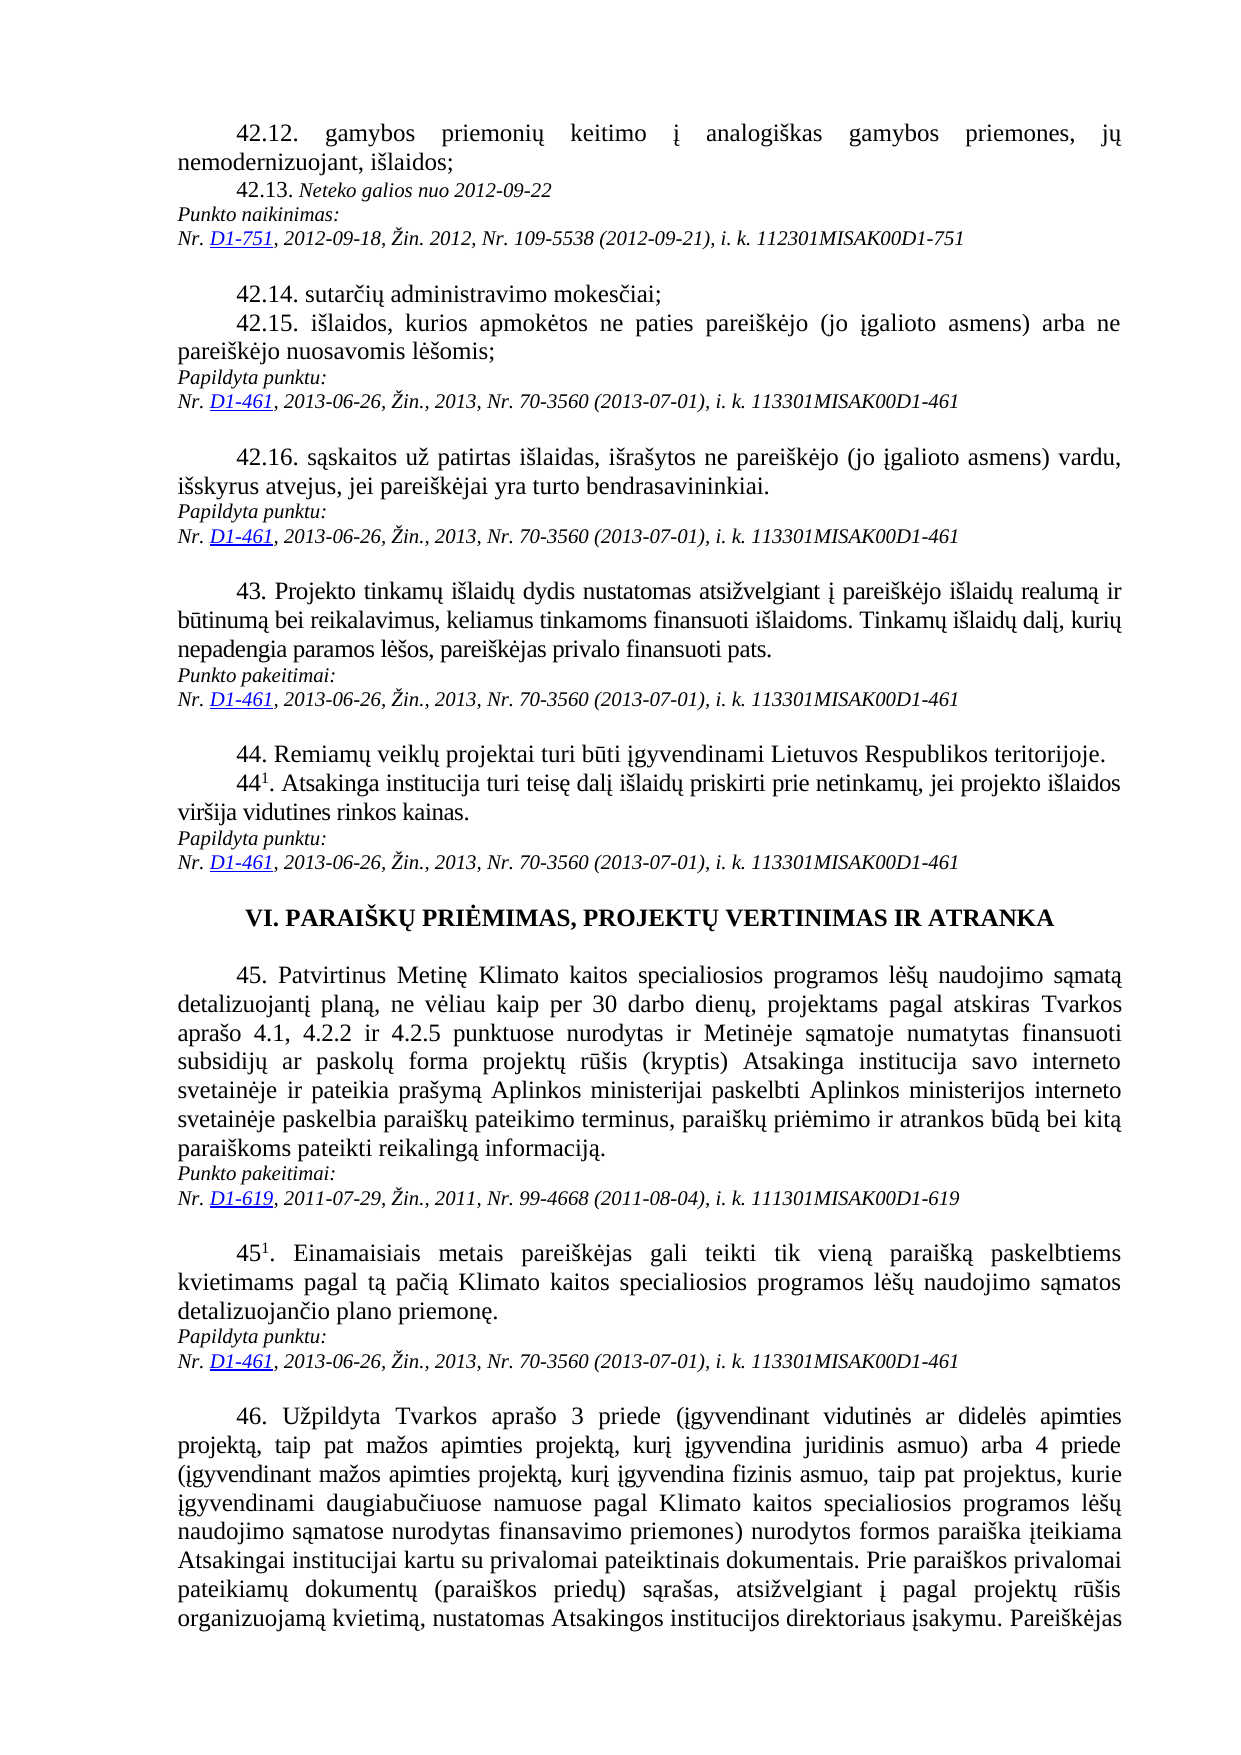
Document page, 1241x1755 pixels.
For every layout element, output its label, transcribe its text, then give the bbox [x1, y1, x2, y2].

text Papildyta punktu: [177, 499, 1122, 523]
text Nr. D1-461, 2013-06-26, Žin., 2013, Nr. 70-3560 (2013-07-01), i. k. 113301MISAK00D1-461 [177, 687, 1122, 711]
text 42.15. išlaidos, kurios apmokėtos ne paties pareiškėjo (jo įgalioto asmens) arba ne pareiškėjo nuosavomis lėšomis; [177, 308, 1122, 365]
text Nr. D1-619, 2011-07-29, Žin., 2011, Nr. 99-4668 (2011-08-04), i. k. 111301MISAK00D1-619 [177, 1185, 1122, 1209]
text Nr. D1-461, 2013-06-26, Žin., 2013, Nr. 70-3560 (2013-07-01), i. k. 113301MISAK00D1-461 [177, 850, 1122, 874]
text 44. Remiamų veiklų projektai turi būti įgyvendinami Lietuvos Respublikos teritorijoje. [177, 739, 1122, 768]
text Punkto pakeitimai: [177, 1161, 1122, 1185]
text Papildyta punktu: [177, 1324, 1122, 1348]
text Punkto pakeitimai: [177, 663, 1122, 687]
text VI. PARAIŠKŲ PRIĖMIMAS, PROJEKTŲ VERTINIMAS IR ATRANKA [177, 903, 1122, 931]
text 451. Einamaisiais metais pareiškėjas gali teikti tik vieną paraišką paskelbtiems kvietimams pagal tą pačią Klimato kaitos specialiosios programos lėšų naudojimo sąmatos detalizuojančio plano priemonę. [177, 1238, 1122, 1324]
text Papildyta punktu: [177, 365, 1122, 389]
text 45. Patvirtinus Metinę Klimato kaitos specialiosios programos lėšų naudojimo sąmatą detalizuojantį planą, ne vėliau kaip per 30 darbo dienų, projektams pagal atskiras Tvarkos aprašo 4.1, 4.2.2 ir 4.2.5 punktuose nurodytas ir Metinėje sąmatoje numatytas finansuoti subsidijų ar paskolų forma projektų rūšis (kryptis) Atsakinga institucija savo interneto svetainėje ir pateikia prašymą Aplinkos ministerijai paskelbti Aplinkos ministerijos interneto svetainėje paskelbia paraiškų pateikimo terminus, paraiškų priėmimo ir atrankos būdą bei kitą paraiškoms pateikti reikalingą informaciją. [177, 960, 1122, 1161]
text 42.16. sąskaitos už patirtas išlaidas, išrašytos ne pareiškėjo (jo įgalioto asmens) vardu, išskyrus atvejus, jei pareiškėjai yra turto bendrasavininkiai. [177, 442, 1122, 499]
text 42.14. sutarčių administravimo mokesčiai; [177, 279, 1122, 308]
text 42.12. gamybos priemonių keitimo į analogiškas gamybos priemones, jų nemodernizuojant, išlaidos; [177, 118, 1122, 176]
text 441. Atsakinga institucija turi teisę dalį išlaidų priskirti prie netinkamų, jei projekto išlaidos viršija vidutines rinkos kainas. [177, 768, 1122, 826]
text 43. Projekto tinkamų išlaidų dydis nustatomas atsižvelgiant į pareiškėjo išlaidų realumą ir būtinumą bei reikalavimus, keliamus tinkamoms finansuoti išlaidoms. Tinkamų išlaidų dalį, kurių nepadengia paramos lėšos, pareiškėjas privalo finansuoti pats. [177, 576, 1122, 663]
text Nr. D1-751, 2012-09-18, Žin. 2012, Nr. 109-5538 (2012-09-21), i. k. 112301MISAK00D1-751 [177, 226, 1122, 250]
text Nr. D1-461, 2013-06-26, Žin., 2013, Nr. 70-3560 (2013-07-01), i. k. 113301MISAK00D1-461 [177, 389, 1122, 413]
text Punkto naikinimas: [177, 202, 1122, 226]
text 46. Užpildyta Tvarkos aprašo 3 priede (įgyvendinant vidutinės ar didelės apimties projektą, taip pat mažos apimties projektą, kurį įgyvendina juridinis asmuo) arba 4 priede (įgyvendinant mažos apimties projektą, kurį įgyvendina fizinis asmuo, taip pat projektus, kurie įgyvendinami daugiabučiuose namuose pagal Klimato kaitos specialiosios programos lėšų naudojimo sąmatose nurodytas finansavimo priemones) nurodytos formos paraiška įteikiama Atsakingai institucijai kartu su privalomai pateiktinais dokumentais. Prie paraiškos privalomai pateikiamų dokumentų (paraiškos priedų) sąrašas, atsižvelgiant į pagal projektų rūšis organizuojamą kvietimą, nustatomas Atsakingos institucijos direktoriaus įsakymu. Pareiškėjas [177, 1401, 1122, 1631]
text 42.13. Neteko galios nuo 2012-09-22 [177, 176, 1122, 202]
text Papildyta punktu: [177, 826, 1122, 850]
text Nr. D1-461, 2013-06-26, Žin., 2013, Nr. 70-3560 (2013-07-01), i. k. 113301MISAK00D1-461 [177, 1348, 1122, 1373]
text Nr. D1-461, 2013-06-26, Žin., 2013, Nr. 70-3560 (2013-07-01), i. k. 113301MISAK00D1-461 [177, 523, 1122, 548]
